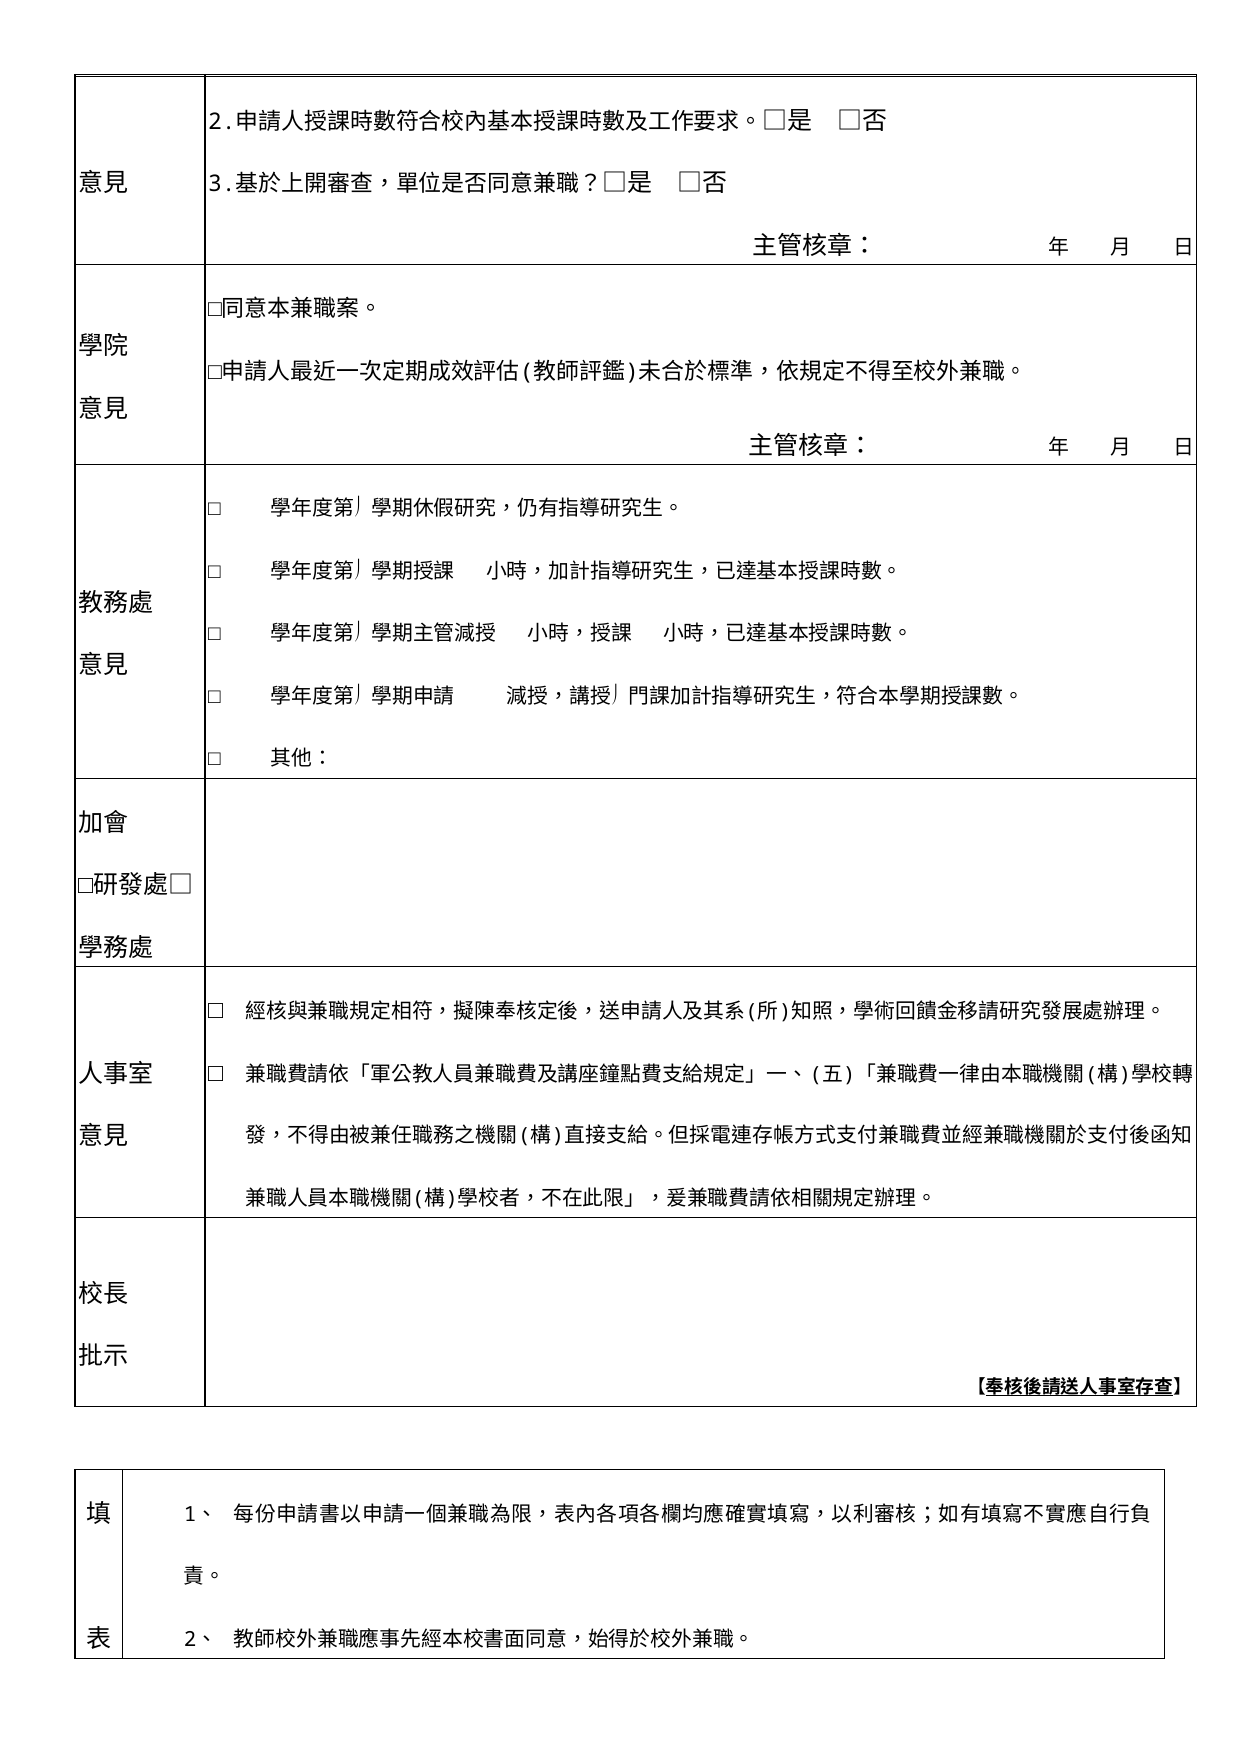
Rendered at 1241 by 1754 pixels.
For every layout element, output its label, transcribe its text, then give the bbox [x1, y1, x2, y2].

table_cell [206, 779, 1196, 966]
table_cell 校長 批示 [76, 1218, 204, 1406]
table_cell 加會 □研發處□學務處 [76, 779, 204, 966]
table_cell □同意本兼職案。 □申請人最近一次定期成效評估(教師評鑑)未合於標準，依規定不得至校外兼職。 主管核章： 年 月 日 [206, 265, 1196, 464]
table_cell 意見 [76, 77, 204, 264]
table_cell □ 學年度第 學期休假研究，仍有指導研究生。 □ 學年度第 學期授課 小時，加計指導研究生，已達基本授課時數。 □ 學年度第 學期主管減授 小時，授課 小時，已達基本授課時數。 □ 學年度第 學期申請 減授，講授 門課加計指導研究生，符合本學期授課數。 □ 其他： [206, 465, 1196, 778]
table_header 每份申請書以申請一個兼職為限，表內各項各欄均應確實填寫，以利審核；如有填寫不實應自行負責。 教師校外兼職應事先經本校書面同意，始得於校外兼職。 教師兼職需如須經提名選任程序，亦應事先提出申請並經學校書面核准。(公立各級學校專任教師兼職處理原則第10點第2項) 教師兼職不得影響本職工作，且需符合校內基本授課時數及工作要求。 教師兼任職務以執行經常性業務為主者，其兼職時數每週合計不得超過8小時，惟寒暑假期間之兼職時數不受前項規定限制。 教師不得兼任下列職務： 律師、會計師、建築師、技師等專業法律規範之職務。 私立學校之董事長及編制內行政職務。 香港或澳門地區當地主管機關設立或立案學校之職務，有損害我國國格、國家安全之虞者。 但於下班時間因從事或參與社會公益性質之事務而依各該專業法規辦理相關事宜者，不在此限。 教師赴營利事業機構或團體兼職規定摘要如下： 至政府或學校持有股份或與學校建立產學合作之營利事業機構或團體兼任董事、監察人或獨立董事，應符合下列各款規定之一： 依證券交易法或期貨交易法規定，由主管機關指派，或由董事會遴選，經主管機關核定之非股東董事或非股東監察人。 國營事業、已上市（櫃）公司或經董事會、股東會決議規劃申請上市（櫃）之未上市（櫃）公開發行公司之獨立董事。 金融控股公司百分之百持有之銀行、票券、保險及綜合證券商等子公司之獨立董事。 已於我國第一上市(櫃)之外國公司或經董事會、股東會決議規劃於我國申請第一上市(櫃)之外國公司之獨立董事。 至政府機關或學校持有其股份之營利事業機構或團體兼任營利事業機構或團體之董事或監察人，應由政府機關或學校依法指派教師代表其持有股份。 至新創生技新藥公司兼任董事，應符合下列條件之一： 持有新創生技新藥公司研發製造使用於人類或動植物用新藥之主要技術。 持有新創生技新藥公司研發製造、植入或置入人體內屬第三等級高風險醫療器材之主要技術。 依從事研究人員兼職與技術作價投資事業管理辦法至企業、機構、團體或新創公司兼任下列職務： 與教師本職研究領域相關且非執行經營業務之職務。 持有新創公司主要研發技術者，得兼任新創公司董事。 教師兼任行政職務者之兼職範圍及許可程序，依公務員服務法規定辦理，並不適用公立各級學校專任教師兼職處理原則第3、4點規定，並應符合以下規定： 應符合公務員服務法第13、14條及「公務人員兼任政府投資或轉投資民營事業機構、捐(補)助財團法人及社團法人董監事職務規定」等公務員兼職限制之相關規定。 除法規(含章程)所明定之當然兼職者外，公務人員兼任公、民營事業機構董、監事之職務，兼任財團法人董、監事或其他實際執行業務之重要職務(如副執行長、副秘書長層級以上職務)，合計以不超過二個為限。 兼行政職務之專任教師，除法令特別規定外，原則仍不得以個人身分兼任私人公司之外部獨立董事、監察人。 公務員除法律另有特別規定，或已依「公務人員留職停薪辦法」辦理留職停薪者外，不得兼任政府轉投資事業董事長或副董事長職務。 公立大專校院教師(含兼任行政職務者)兼職費（含出席費、交通費）之支給個數及支給上限不受「軍公教人員兼職費支給表」之限制。兼職費一律由本職機關(構)學校轉發，不得由被兼任職務之機關(構)學校直接支給。但採電連存帳方式支付兼職費，並經兼職機關函知本職機關（構）學校者，不在此限。 本校教師未經核准赴營利事業兼職者，經查證屬實得逕提校教評會審議；違反規定期間所支領之兼職費，應納入校務基金運用或公務預算繳庫，並予以追繳。 公立學校專任教師不得至大陸地區兼職兼課。 十二、教師兼任公開發行公司之獨立董事之數目依相關規定不得逾四家。 [123, 1470, 1164, 1658]
table_cell 教務處 意見 [76, 465, 204, 778]
table_header 填 表 [76, 1470, 122, 1658]
table_cell 學院 意見 [76, 265, 204, 464]
table_cell 【奉核後請送人事室存查】 [206, 1218, 1196, 1406]
table_cell 經核與兼職規定相符，擬陳奉核定後，送申請人及其系(所)知照，學術回饋金移請研究發展處辦理。 兼職費請依「軍公教人員兼職費及講座鐘點費支給規定」一、(五)「兼職費一律由本職機關(構)學校轉發，不得由被兼任職務之機關(構)直接支給。但採電連存帳方式支付兼職費並經兼職機關於支付後函知兼職人員本職機關(構)學校者，不在此限」，爰兼職費請依相關規定辦理。 [206, 967, 1196, 1217]
table_cell 2.申請人授課時數符合校內基本授課時數及工作要求。□是 □否 3.基於上開審查，單位是否同意兼職？□是 □否 主管核章： 年 月 日 [206, 77, 1196, 264]
table_cell 人事室 意見 [76, 967, 204, 1217]
